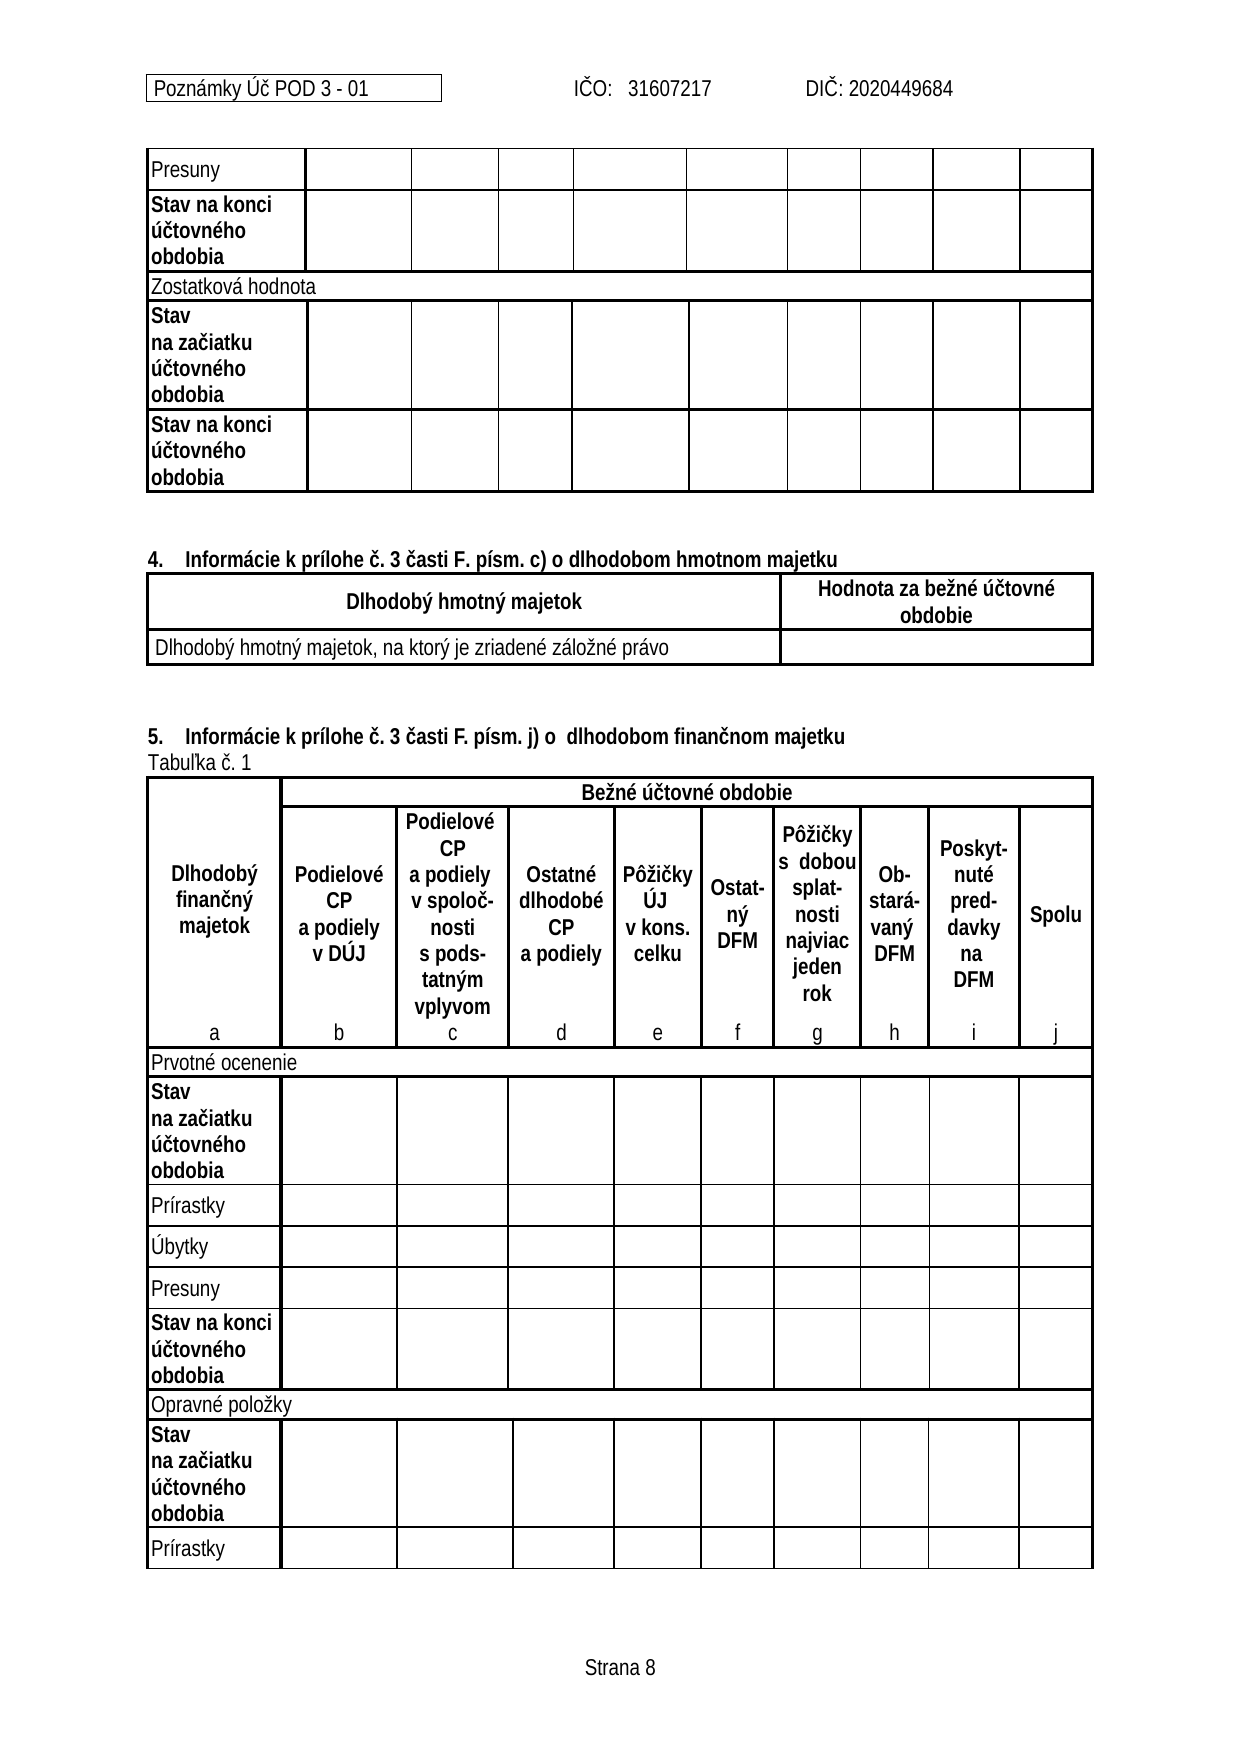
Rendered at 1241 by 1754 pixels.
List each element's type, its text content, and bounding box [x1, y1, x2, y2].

table_cell Podielové CP a podiely v DÚJ [283, 808, 395, 1019]
table_cell [861, 302, 932, 408]
table_cell [775, 1185, 860, 1225]
table_cell [398, 1185, 507, 1225]
table_cell [509, 1185, 613, 1225]
table_cell [615, 1078, 700, 1183]
table_cell Pôžičky ÚJ v kons. celku [616, 808, 700, 1019]
table_cell [702, 1528, 773, 1568]
table_cell [861, 1421, 928, 1526]
table_cell Úbytky [149, 1227, 279, 1266]
table_cell [1020, 1421, 1091, 1526]
table_cell [687, 191, 787, 270]
table_cell [930, 1078, 1018, 1183]
table_cell [788, 302, 860, 408]
table_cell [702, 1309, 773, 1388]
table_cell [934, 411, 1019, 490]
table_cell [283, 1078, 396, 1183]
table_cell [775, 1268, 860, 1308]
table_cell [615, 1421, 700, 1526]
table_cell Stav na konci účtovného obdobia [149, 191, 304, 270]
table_cell [398, 1268, 507, 1308]
table_cell [861, 1528, 928, 1568]
table_cell [788, 149, 860, 189]
table_cell [509, 1227, 613, 1266]
table_cell [690, 411, 787, 490]
table_cell [283, 1268, 396, 1308]
table_cell [615, 1528, 700, 1568]
table_cell [1021, 411, 1091, 490]
table_cell [307, 149, 411, 189]
table_cell Stav na začiatku účtovného obdobia [149, 302, 306, 408]
table_cell [398, 1528, 512, 1568]
table_cell [514, 1421, 613, 1526]
table_cell [775, 1078, 860, 1183]
table_cell [861, 1078, 929, 1183]
table_cell [861, 1227, 929, 1266]
table_cell [861, 411, 932, 490]
table_cell [1020, 1185, 1091, 1225]
table_cell Ostatné dlhodobé CP a podiely [510, 808, 613, 1019]
table_cell [861, 1309, 929, 1388]
table_cell Dlhodobý hmotný majetok, na ktorý je zriadené záložné právo [149, 631, 779, 663]
table_cell [934, 191, 1019, 270]
table_cell [412, 149, 498, 189]
table_cell [934, 302, 1019, 408]
table_cell [615, 1185, 700, 1225]
table_cell Zostatková hodnota [149, 273, 1091, 299]
table_cell Presuny [149, 149, 304, 189]
table_cell [307, 191, 411, 270]
table_cell [1020, 1309, 1091, 1388]
table_cell [412, 191, 498, 270]
table_cell [615, 1227, 700, 1266]
table_cell [930, 1227, 1018, 1266]
text Tabuľka č. 1 [148, 749, 1092, 776]
table_cell [788, 411, 860, 490]
table_cell d [510, 1019, 613, 1046]
table_cell [934, 149, 1019, 189]
table_cell [861, 1268, 929, 1308]
table_cell f [703, 1019, 772, 1046]
table_cell [930, 1185, 1018, 1225]
table_cell [687, 149, 787, 189]
table_cell Pôžičky s dobou splat-nosti najviac jeden rok [775, 808, 859, 1019]
table_cell [574, 149, 686, 189]
table_cell [309, 411, 411, 490]
table_cell [509, 1268, 613, 1308]
table_cell Prvotné ocenenie [149, 1049, 1091, 1075]
table_cell [702, 1421, 773, 1526]
table_cell [283, 1309, 396, 1388]
table_cell b [283, 1019, 395, 1046]
table_cell [1020, 1227, 1091, 1266]
table_cell [1021, 149, 1091, 189]
table_cell j [1021, 1019, 1091, 1046]
table_cell [615, 1309, 700, 1388]
table_cell [309, 302, 411, 408]
table_cell [1020, 1078, 1091, 1183]
table_cell g [775, 1019, 859, 1046]
table_cell Ostat-ný DFM [703, 808, 772, 1019]
table_cell [788, 191, 860, 270]
table_cell [861, 191, 932, 270]
table_cell [930, 1268, 1018, 1308]
table_cell [514, 1528, 613, 1568]
table_cell Stav na konci účtovného obdobia [149, 411, 306, 490]
table_cell e [616, 1019, 700, 1046]
title Informácie k prílohe č. 3 časti F. písm. j) o dlhodobom finančnom majetku [148, 723, 1092, 749]
table_cell [615, 1268, 700, 1308]
table_cell Stav na začiatku účtovného obdobia [149, 1421, 279, 1526]
table_cell [775, 1421, 860, 1526]
table_cell [412, 411, 498, 490]
table_cell h [862, 1019, 927, 1046]
table_cell [398, 1309, 507, 1388]
table_cell [775, 1227, 860, 1266]
table_cell [283, 1421, 396, 1526]
table_cell Opravné položky [149, 1391, 1091, 1418]
table_cell [775, 1309, 860, 1388]
table_cell [573, 411, 688, 490]
table_cell Poskyt-nuté pred-davky na DFM [930, 808, 1018, 1019]
table_cell [702, 1185, 773, 1225]
table_cell [929, 1421, 1018, 1526]
table_cell i [930, 1019, 1018, 1046]
table_cell Ob-stará-vaný DFM [862, 808, 927, 1019]
table_cell Podielové CP a podiely v spoloč-nosti s pods-tatným vplyvom [398, 808, 507, 1019]
table_cell [412, 302, 498, 408]
list Informácie k prílohe č. 3 časti F. písm. c) o dlhodobom hmotnom majetku [148, 546, 1092, 572]
table_cell [1020, 1528, 1091, 1568]
table_header Hodnota za bežné účtovné obdobie [782, 575, 1091, 628]
table_cell Stav na konci účtovného obdobia [149, 1309, 279, 1388]
table_cell [499, 302, 571, 408]
table_cell [283, 1227, 396, 1266]
table_header Bežné účtovné obdobie [283, 779, 1091, 805]
table_cell [573, 302, 688, 408]
table_cell [1021, 302, 1091, 408]
table_cell [775, 1528, 860, 1568]
table_cell [499, 411, 571, 490]
table_cell [690, 302, 787, 408]
table_cell [1021, 191, 1091, 270]
table_cell Stav na začiatku účtovného obdobia [149, 1078, 279, 1183]
table_cell a [149, 1019, 279, 1046]
table_cell [509, 1078, 613, 1183]
table_cell Prírastky [149, 1528, 279, 1568]
table_header Dlhodobý finančný majetok [149, 779, 279, 1019]
table_header Dlhodobý hmotný majetok [149, 575, 779, 628]
table_cell c [398, 1019, 507, 1046]
table_cell [398, 1078, 507, 1183]
table_cell [283, 1185, 396, 1225]
table_cell [702, 1227, 773, 1266]
table_cell [509, 1309, 613, 1388]
table_cell [398, 1421, 512, 1526]
table_cell [702, 1268, 773, 1308]
table_cell [782, 631, 1091, 663]
table_cell [283, 1528, 396, 1568]
table_cell [929, 1528, 1018, 1568]
table_cell [861, 1185, 929, 1225]
table_cell [930, 1309, 1018, 1388]
table_cell [574, 191, 686, 270]
table_cell [1020, 1268, 1091, 1308]
table_cell [861, 149, 932, 189]
table_cell Prírastky [149, 1185, 279, 1225]
table_cell Presuny [149, 1268, 279, 1308]
table_cell [702, 1078, 773, 1183]
table_cell [398, 1227, 507, 1266]
table_cell [499, 149, 573, 189]
table_cell [499, 191, 573, 270]
table_cell Spolu [1021, 808, 1091, 1019]
